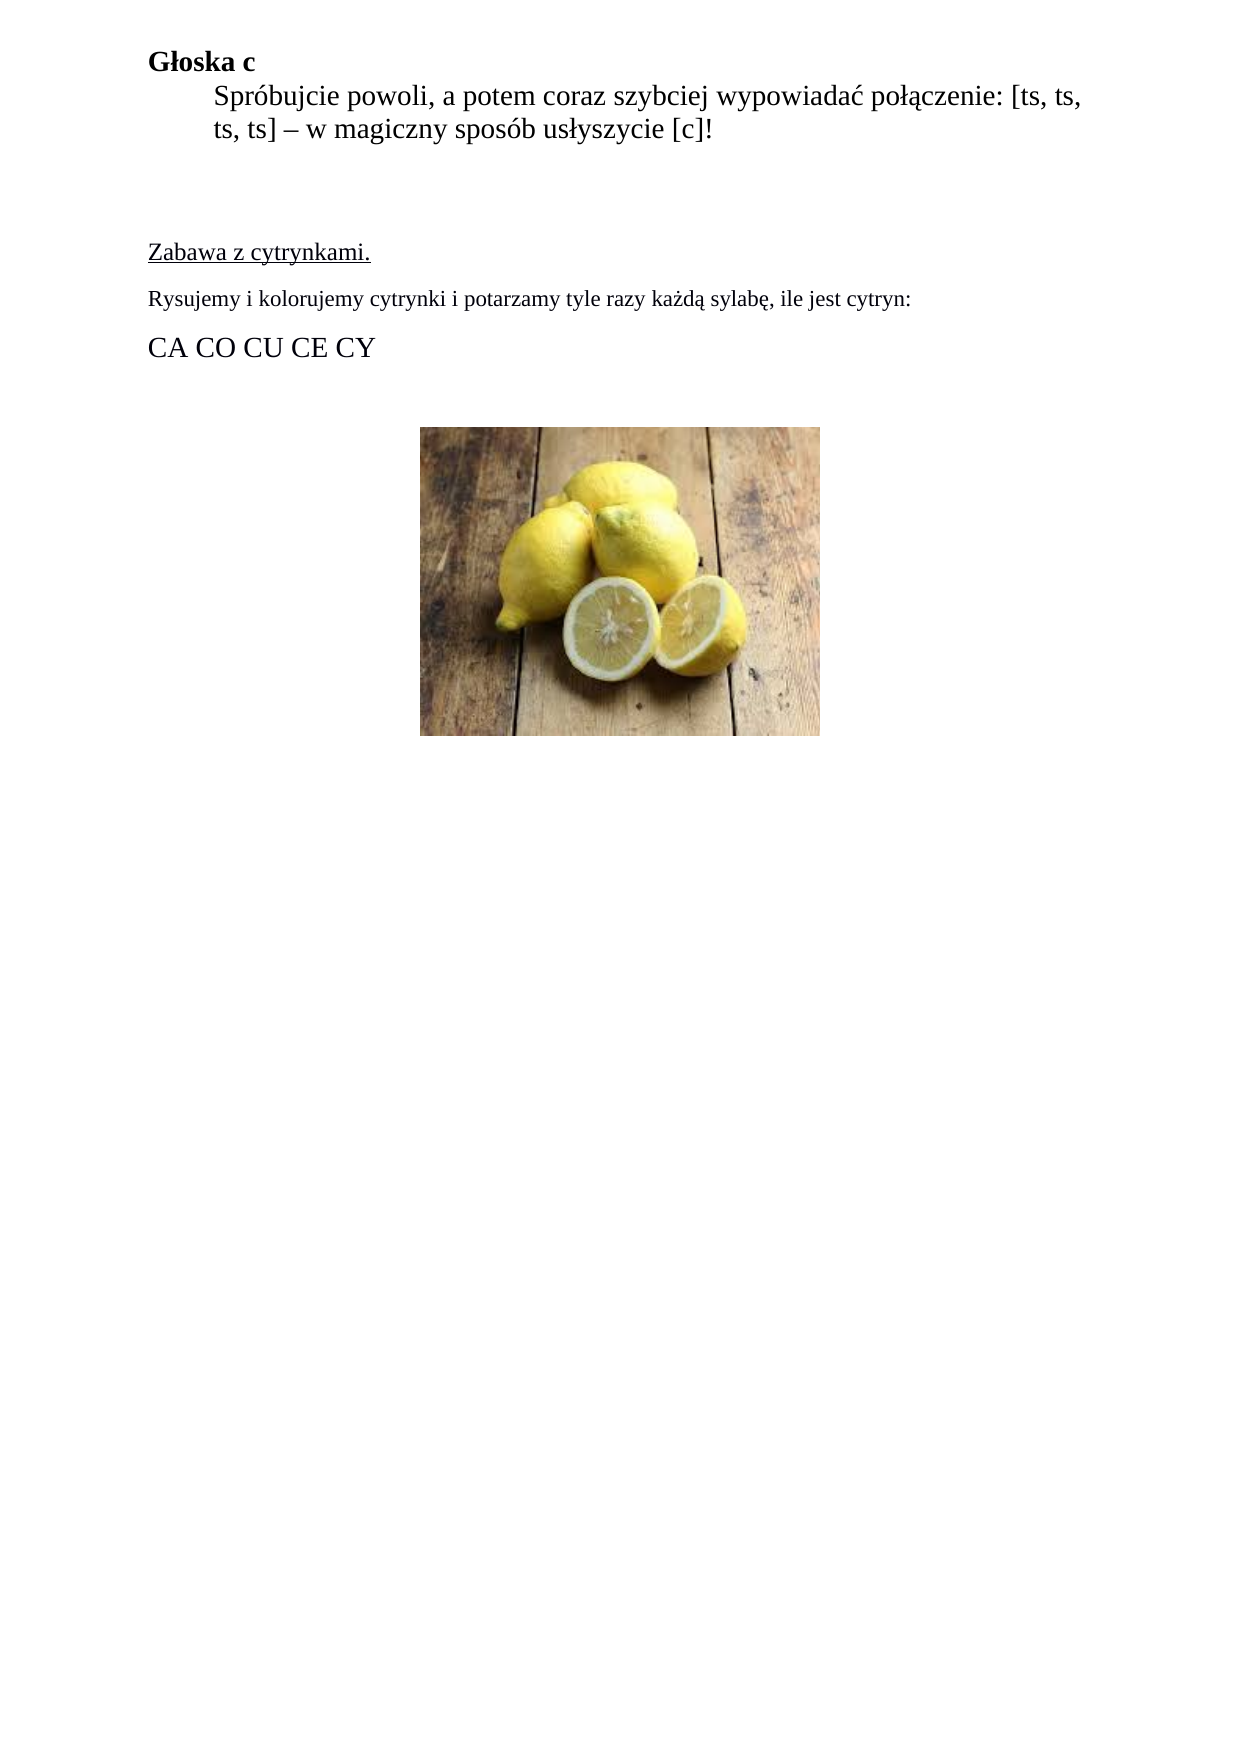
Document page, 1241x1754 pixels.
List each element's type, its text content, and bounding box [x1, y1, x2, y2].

text Rysujemy i kolorujemy cytrynki i potarzamy tyle razy każdą sylabę, ile jest cytryn: [148, 285, 1093, 311]
text Głoska c [148, 44, 1093, 78]
text Spróbujcie powoli, a potem coraz szybciej wypowiadać połączenie: [ts, ts, ts, ts] – w magiczny sposób usłyszycie [c]! [213, 78, 1093, 145]
picture [420, 427, 820, 736]
text Zabawa z cytrynkami. [148, 237, 1093, 266]
text CA CO CU CE CY [148, 330, 1093, 363]
